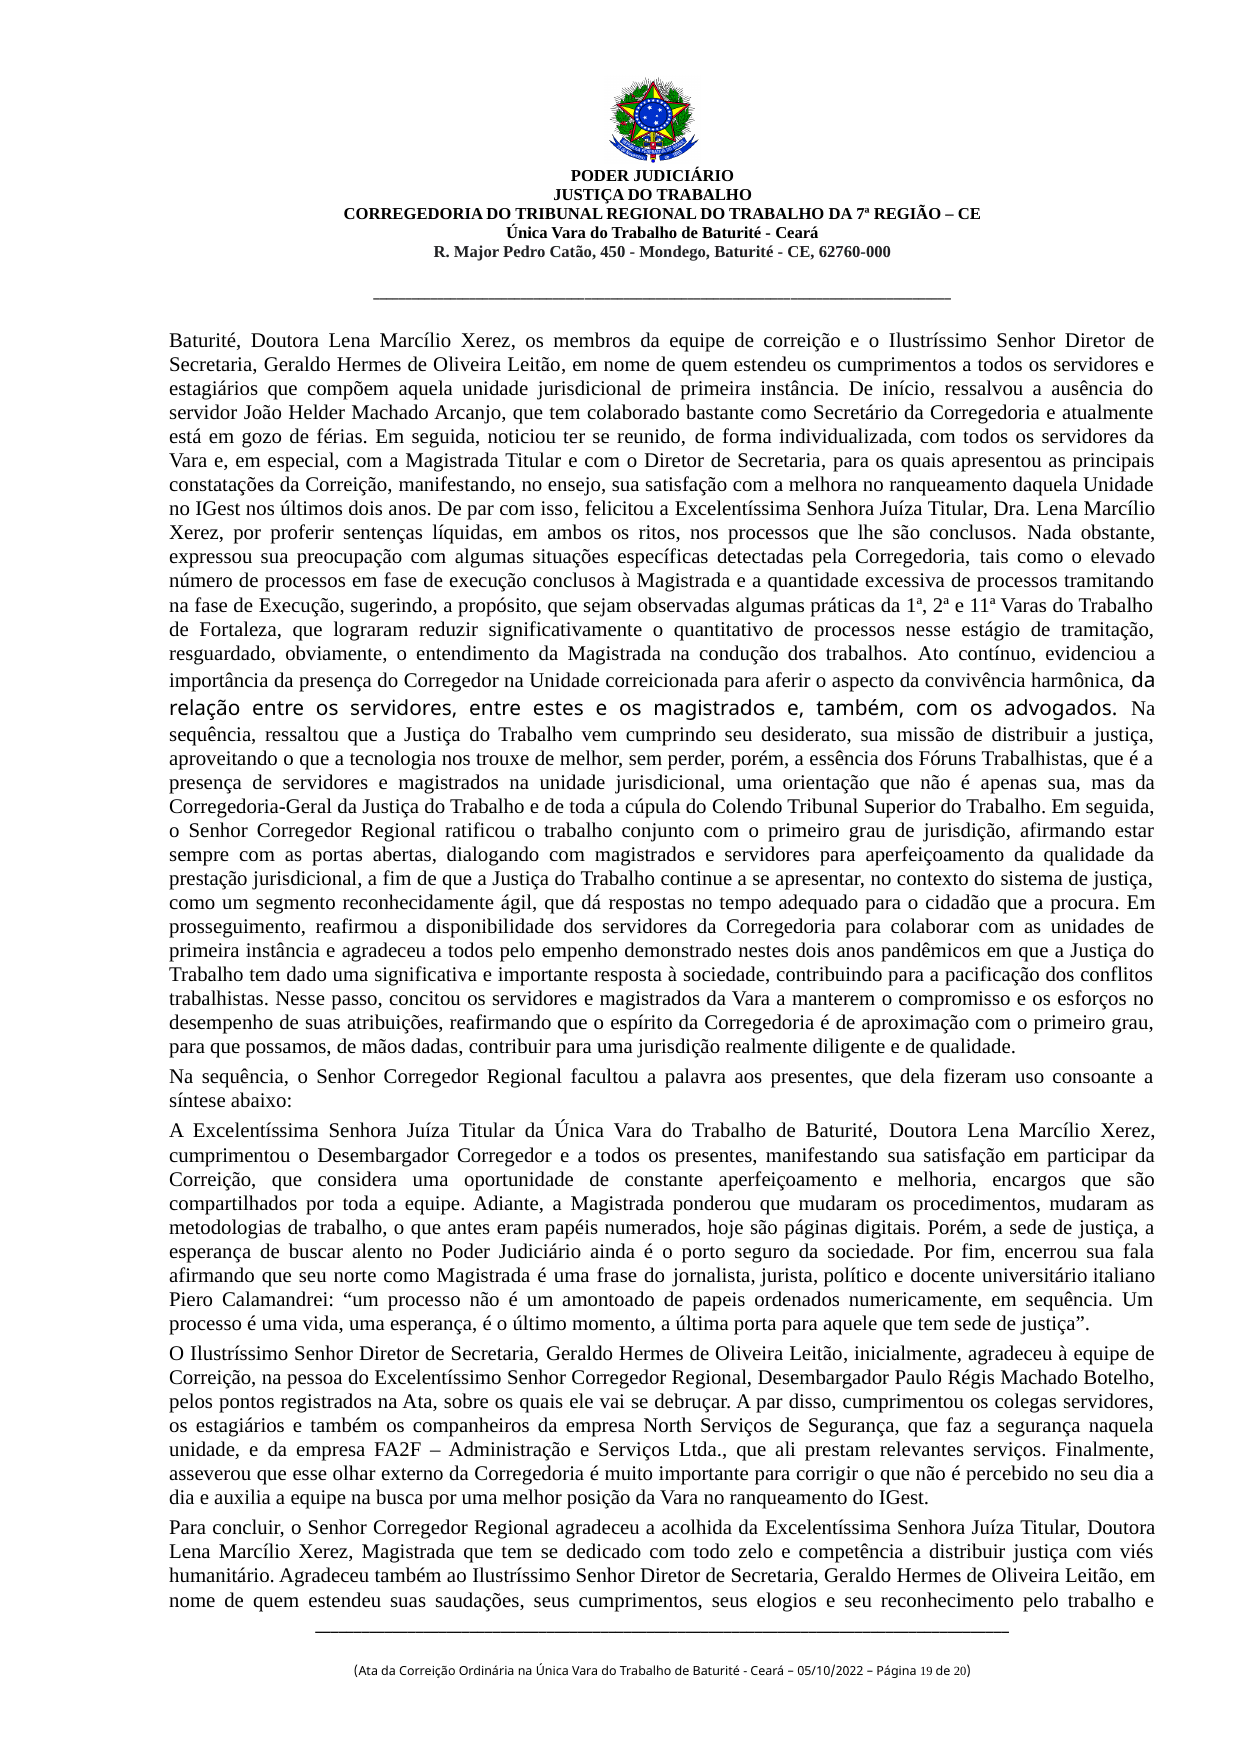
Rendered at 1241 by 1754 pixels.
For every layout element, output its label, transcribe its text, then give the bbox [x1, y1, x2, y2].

text Para concluir, o Senhor Corregedor Regional agradeceu a acolhida da Excelentíssima Senhora Juíza Titular, Doutora Lena Marcílio Xerez, Magistrada que tem se dedicado com todo zelo e competência a distribuir justiça com viés humanitário. Agradeceu também ao Ilustríssimo Senhor Diretor de Secretaria, Geraldo Hermes de Oliveira Leitão, em nome de quem estendeu suas saudações, seus cumprimentos, seus elogios e seu reconhecimento pelo trabalho e [169, 1515, 1155, 1612]
text A Excelentíssima Senhora Juíza Titular da Única Vara do Trabalho de Baturité, Doutora Lena Marcílio Xerez, cumprimentou o Desembargador Corregedor e a todos os presentes, manifestando sua satisfação em participar da Correição, que considera uma oportunidade de constante aperfeiçoamento e melhoria, encargos que são compartilhados por toda a equipe. Adiante, a Magistrada ponderou que mudaram os procedimentos, mudaram as metodologias de trabalho, o que antes eram papéis numerados, hoje são páginas digitais. Porém, a sede de justiça, a esperança de buscar alento no Poder Judiciário ainda é o porto seguro da sociedade. Por fim, encerrou sua fala afirmando que seu norte como Magistrada é uma frase do jornalista, jurista, político e docente universitário italiano Piero Calamandrei: “um processo não é um amontoado de papeis ordenados numericamente, em sequência. Um processo é uma vida, uma esperança, é o último momento, a última porta para aquele que tem sede de justiça”. [169, 1118, 1155, 1335]
picture [604, 75, 700, 164]
text Baturité, Doutora Lena Marcílio Xerez, os membros da equipe de correição e o Ilustríssimo Senhor Diretor de Secretaria, Geraldo Hermes de Oliveira Leitão, em nome de quem estendeu os cumprimentos a todos os servidores e estagiários que compõem aquela unidade jurisdicional de primeira instância. De início, ressalvou a ausência do servidor João Helder Machado Arcanjo, que tem colaborado bastante como Secretário da Corregedoria e atualmente está em gozo de férias. Em seguida, noticiou ter se reunido, de forma individualizada, com todos os servidores da Vara e, em especial, com a Magistrada Titular e com o Diretor de Secretaria, para os quais apresentou as principais constatações da Correição, manifestando, no ensejo, sua satisfação com a melhora no ranqueamento daquela Unidade no IGest nos últimos dois anos. De par com isso, felicitou a Excelentíssima Senhora Juíza Titular, Dra. Lena Marcílio Xerez, por proferir sentenças líquidas, em ambos os ritos, nos processos que lhe são conclusos. Nada obstante, expressou sua preocupação com algumas situações específicas detectadas pela Corregedoria, tais como o elevado número de processos em fase de execução conclusos à Magistrada e a quantidade excessiva de processos tramitando na fase de Execução, sugerindo, a propósito, que sejam observadas algumas práticas da 1ª, 2ª e 11ª Varas do Trabalho de Fortaleza, que lograram reduzir significativamente o quantitativo de processos nesse estágio de tramitação, resguardado, obviamente, o entendimento da Magistrada na condução dos trabalhos. Ato contínuo, evidenciou a importância da presença do Corregedor na Unidade correicionada para aferir o aspecto da convivência harmônica, da relação entre os servidores, entre estes e os magistrados e, também, com os advogados. Na sequência, ressaltou que a Justiça do Trabalho vem cumprindo seu desiderato, sua missão de distribuir a justiça, aproveitando o que a tecnologia nos trouxe de melhor, sem perder, porém, a essência dos Fóruns Trabalhistas, que é a presença de servidores e magistrados na unidade jurisdicional, uma orientação que não é apenas sua, mas da Corregedoria-Geral da Justiça do Trabalho e de toda a cúpula do Colendo Tribunal Superior do Trabalho. Em seguida, o Senhor Corregedor Regional ratificou o trabalho conjunto com o primeiro grau de jurisdição, afirmando estar sempre com as portas abertas, dialogando com magistrados e servidores para aperfeiçoamento da qualidade da prestação jurisdicional, a fim de que a Justiça do Trabalho continue a se apresentar, no contexto do sistema de justiça, como um segmento reconhecidamente ágil, que dá respostas no tempo adequado para o cidadão que a procura. Em prosseguimento, reafirmou a disponibilidade dos servidores da Corregedoria para colaborar com as unidades de primeira instância e agradeceu a todos pelo empenho demonstrado nestes dois anos pandêmicos em que a Justiça do Trabalho tem dado uma significativa e importante resposta à sociedade, contribuindo para a pacificação dos conflitos trabalhistas. Nesse passo, concitou os servidores e magistrados da Vara a manterem o compromisso e os esforços no desempenho de suas atribuições, reafirmando que o espírito da Corregedoria é de aproximação com o primeiro grau, para que possamos, de mãos dadas, contribuir para uma jurisdição realmente diligente e de qualidade. [169, 328, 1155, 1058]
text O Ilustríssimo Senhor Diretor de Secretaria, Geraldo Hermes de Oliveira Leitão, inicialmente, agradeceu à equipe de Correição, na pessoa do Excelentíssimo Senhor Corregedor Regional, Desembargador Paulo Régis Machado Botelho, pelos pontos registrados na Ata, sobre os quais ele vai se debruçar. A par disso, cumprimentou os colegas servidores, os estagiários e também os companheiros da empresa North Serviços de Segurança, que faz a segurança naquela unidade, e da empresa FA2F – Administração e Serviços Ltda., que ali prestam relevantes serviços. Finalmente, asseverou que esse olhar externo da Corregedoria é muito importante para corrigir o que não é percebido no seu dia a dia e auxilia a equipe na busca por uma melhor posição da Vara no ranqueamento do IGest. [169, 1341, 1155, 1509]
text Na sequência, o Senhor Corregedor Regional facultou a palavra aos presentes, que dela fizeram uso consoante a síntese abaixo: [169, 1064, 1155, 1112]
